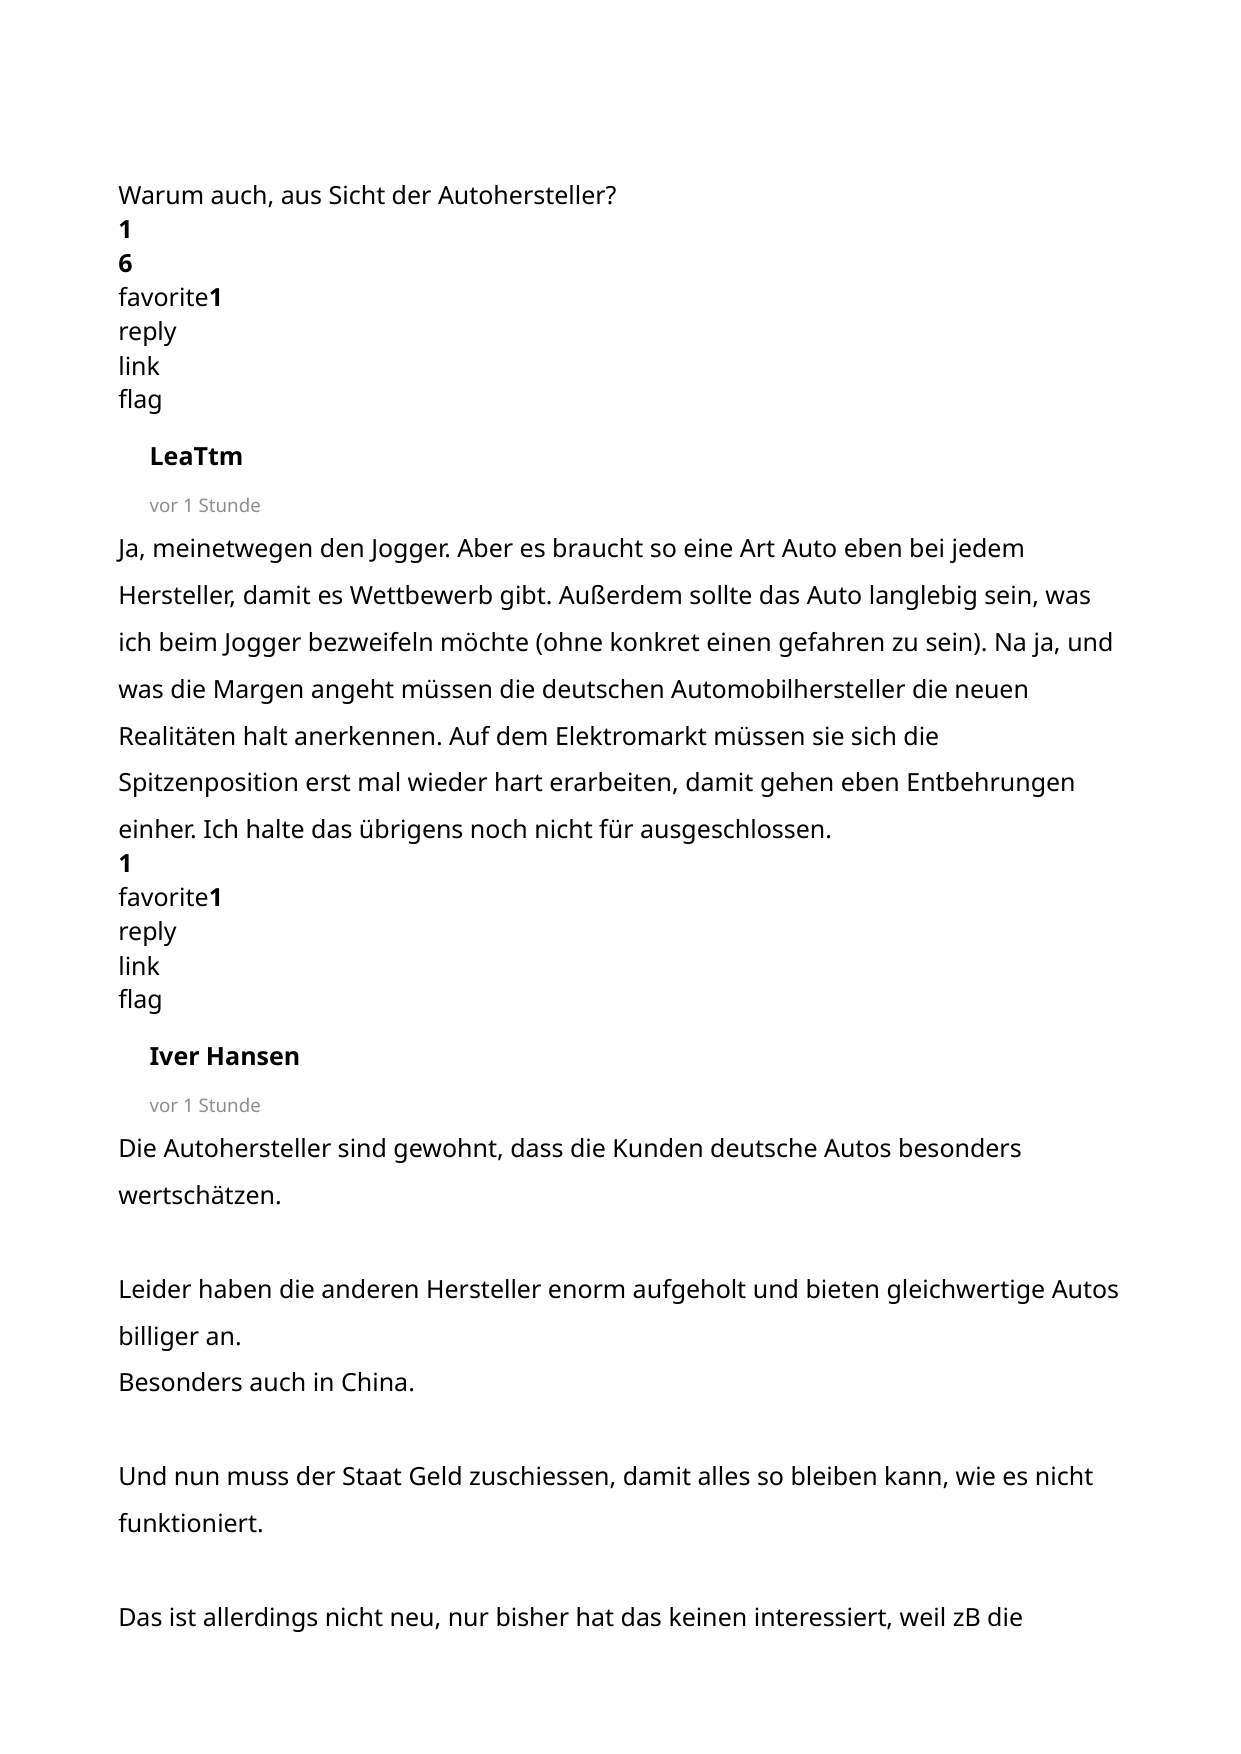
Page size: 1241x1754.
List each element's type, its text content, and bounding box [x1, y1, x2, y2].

text link [118, 348, 1122, 382]
text flag [118, 382, 1122, 416]
text Ja, meinetwegen den Jogger. Aber es braucht so eine Art Auto eben bei jedem Hersteller, damit es Wettbewerb gibt. Außerdem sollte das Auto langlebig sein, was ich beim Jogger bezweifeln möchte (ohne konkret einen gefahren zu sein). Na ja, und was die Margen angeht müssen die deutschen Automobilhersteller die neuen Realitäten halt anerkennen. Auf dem Elektromarkt müssen sie sich die Spitzenposition erst mal wieder hart erarbeiten, damit gehen eben Entbehrungen einher. Ich halte das übrigens noch nicht für ausgeschlossen. [118, 518, 1122, 846]
text 1 [118, 846, 1122, 880]
text vor 1 Stunde [149, 1088, 1122, 1118]
text vor 1 Stunde [149, 488, 1122, 518]
text 6 [118, 246, 1122, 280]
text favorite1 [118, 280, 1122, 314]
text favorite1 [118, 880, 1122, 914]
text flag [118, 982, 1122, 1016]
text 1 [118, 212, 1122, 246]
text Die Autohersteller sind gewohnt, dass die Kunden deutsche Autos besonders wertschätzen. Leider haben die anderen Hersteller enorm aufgeholt und bieten gleichwertige Autos billiger an. Besonders auch in China. Und nun muss der Staat Geld zuschiessen, damit alles so bleiben kann, wie es nicht funktioniert. Das ist allerdings nicht neu, nur bisher hat das keinen interessiert, weil zB die [118, 1118, 1122, 1633]
text reply [118, 914, 1122, 948]
text reply [118, 314, 1122, 348]
text LeaTtm [149, 432, 1114, 472]
text Iver Hansen [149, 1032, 1114, 1072]
text link [118, 948, 1122, 982]
text Warum auch, aus Sicht der Autohersteller? [118, 118, 1122, 212]
